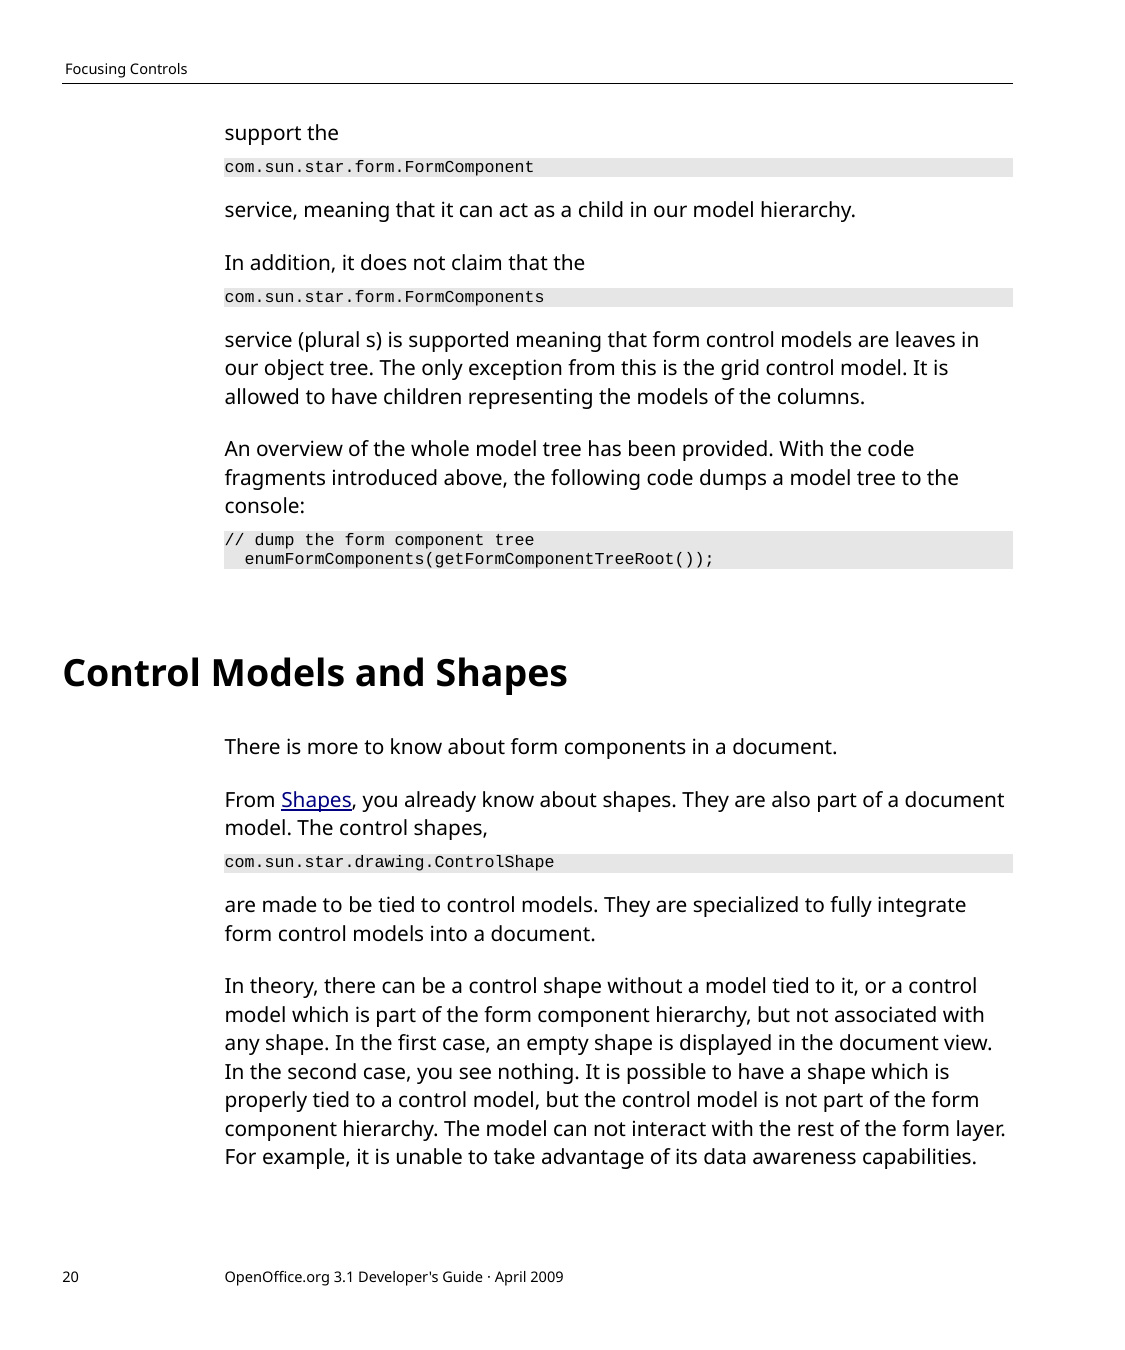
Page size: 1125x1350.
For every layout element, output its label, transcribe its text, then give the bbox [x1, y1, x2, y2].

subtitle Control Models and Shapes [62, 646, 1013, 697]
text com.sun.star.form.FormComponents [224, 288, 1013, 307]
text There is more to know about form components in a document. [224, 733, 1013, 761]
text From Shapes, you already know about shapes. They are also part of a document model. The control shapes, [224, 785, 1013, 842]
text support the [224, 118, 1013, 147]
text An overview of the whole model tree has been provided. With the code fragments introduced above, the following code dumps a model tree to the console: [224, 434, 1013, 519]
text // dump the form component tree enumFormComponents(getFormComponentTreeRoot()); [224, 531, 1013, 569]
text In addition, it does not claim that the [224, 248, 1013, 276]
text com.sun.star.drawing.ControlShape [224, 854, 1013, 873]
text com.sun.star.form.FormComponent [224, 158, 1013, 177]
text In theory, there can be a control shape without a model tied to it, or a control model which is part of the form component hierarchy, but not associated with any shape. In the first case, an empty shape is displayed in the document view. In the second case, you see nothing. It is possible to have a shape which is properly tied to a control model, but the control model is not part of the form component hierarchy. The model can not interact with the rest of the form layer. For example, it is unable to take advantage of its data awareness capabilities. [224, 971, 1013, 1171]
text are made to be tied to control models. They are specialized to fully integrate form control models into a document. [224, 891, 1013, 947]
text service (plural s) is supported meaning that form control models are leaves in our object tree. The only exception from this is the grid control model. It is allowed to have children representing the models of the columns. [224, 325, 1013, 410]
text service, meaning that it can act as a child in our model hierarchy. [224, 195, 1013, 224]
